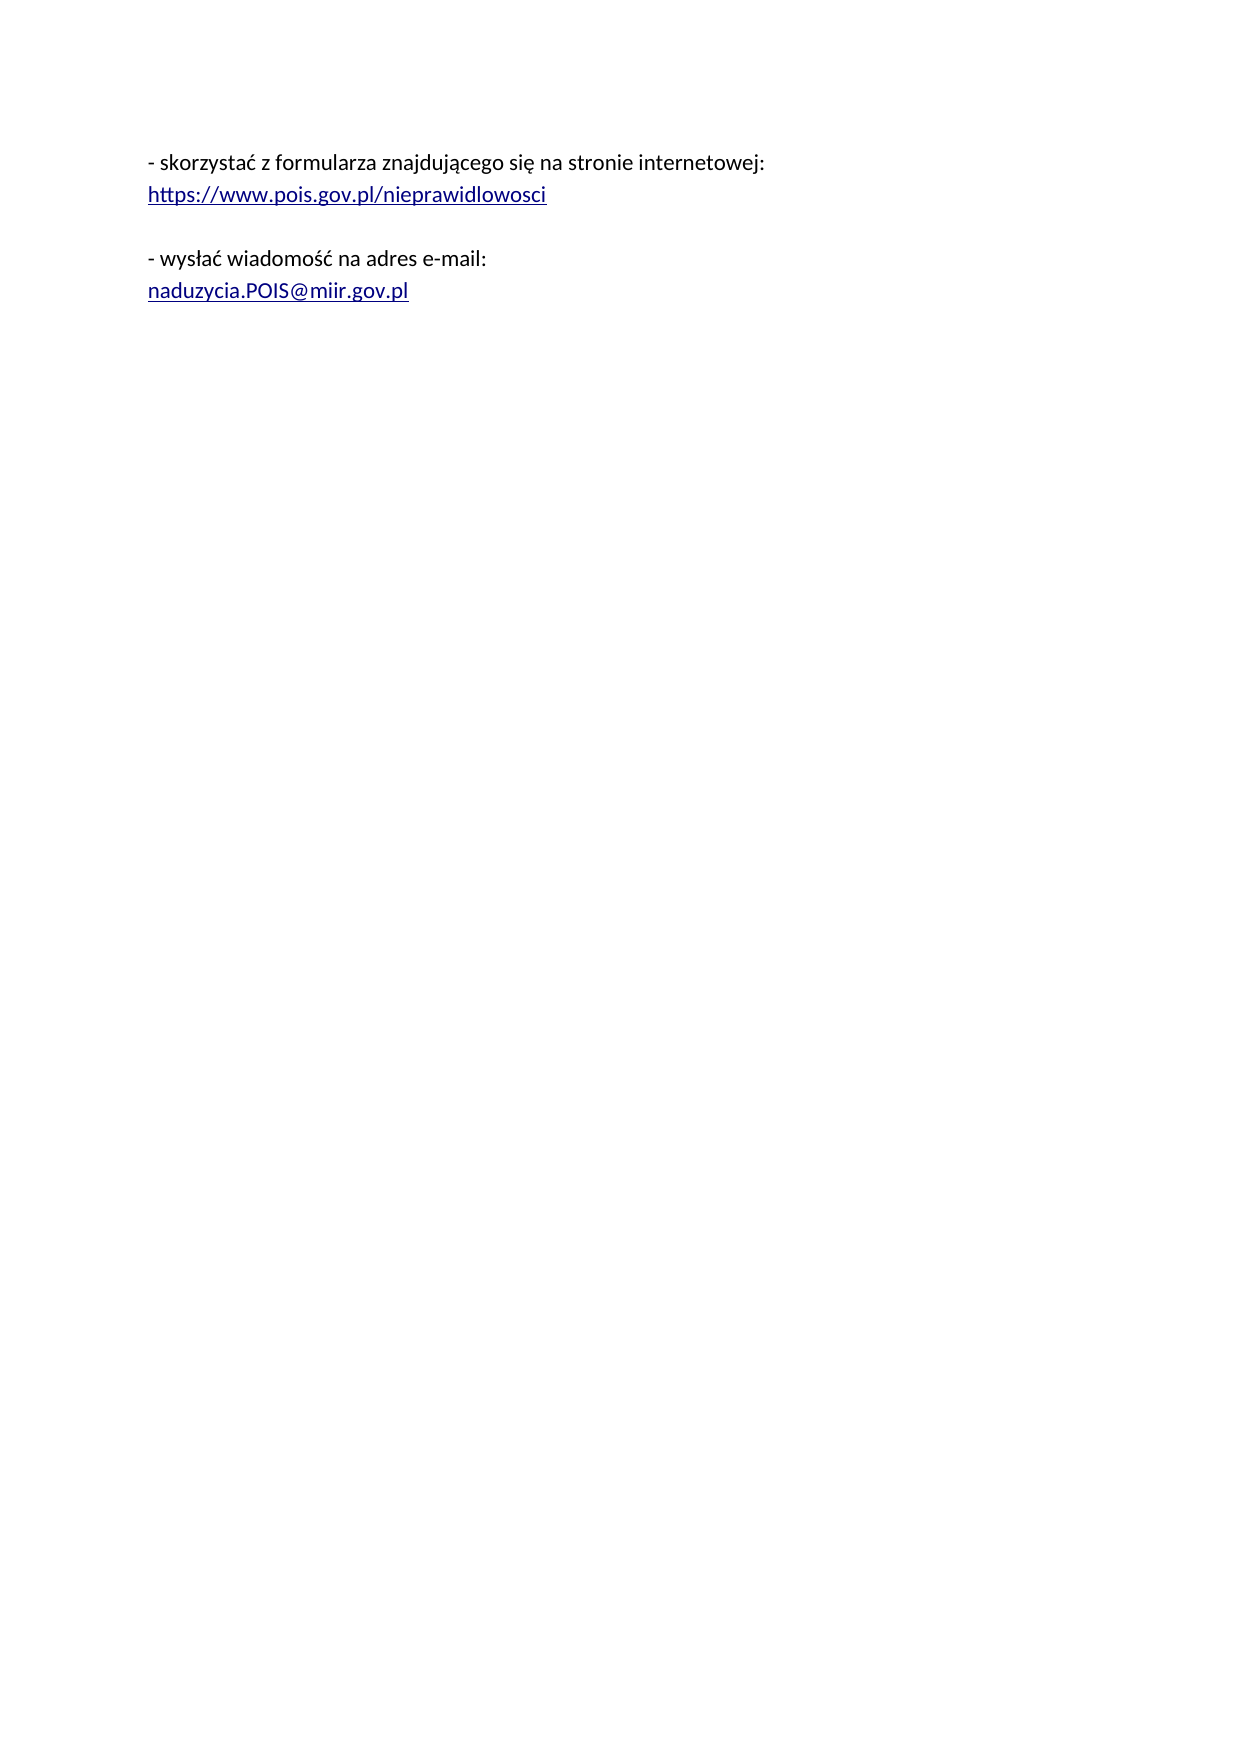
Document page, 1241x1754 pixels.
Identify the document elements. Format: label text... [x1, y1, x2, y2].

text - wysłać wiadomość na adres e-mail: [148, 244, 1093, 272]
text naduzycia.POIS@miir.gov.pl [148, 276, 1093, 304]
text - skorzystać z formularza znajdującego się na stronie internetowej: https://www.pois.gov.pl/nieprawidlowosci [148, 148, 1093, 208]
